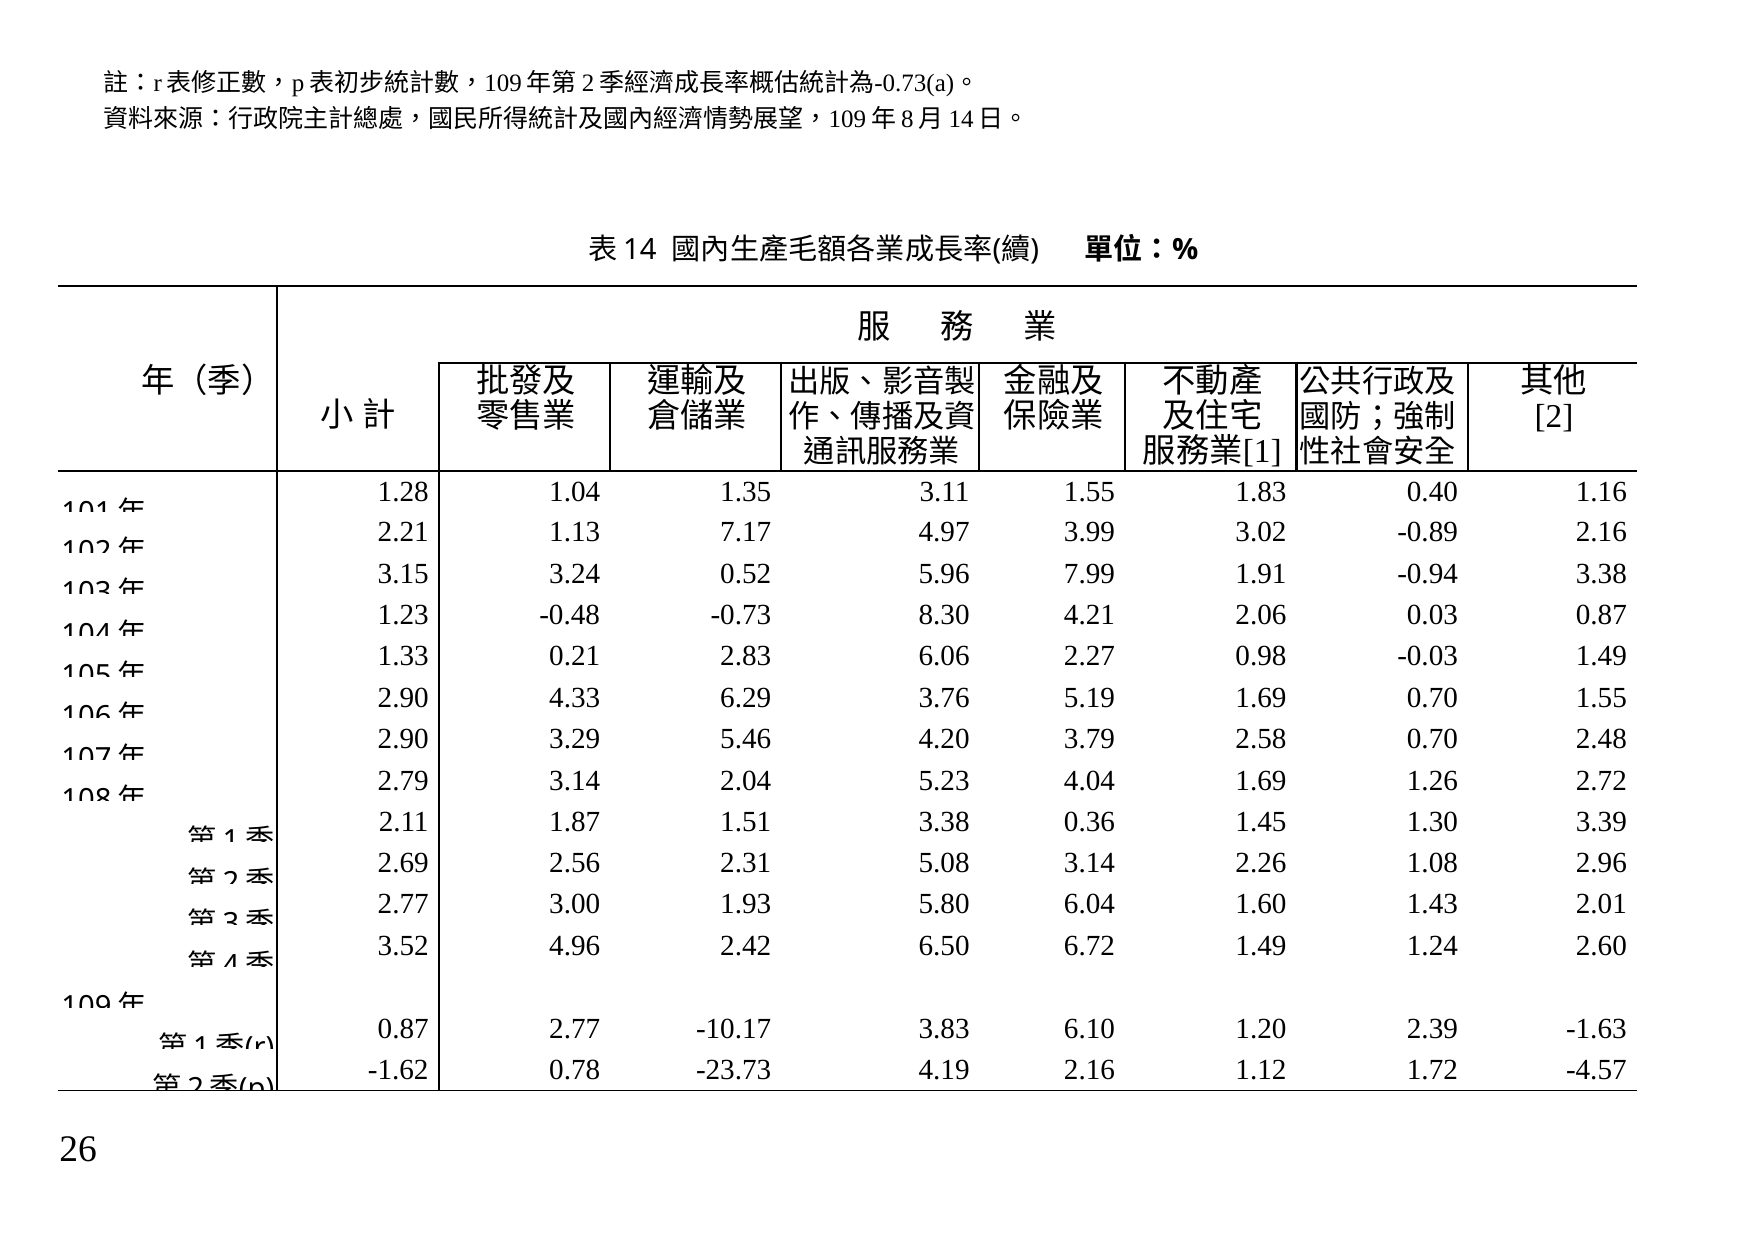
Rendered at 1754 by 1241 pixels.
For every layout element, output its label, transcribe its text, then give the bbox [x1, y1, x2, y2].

table_cell [979, 966, 1125, 1007]
subtitle 表14 國內生產毛額各業成長率(續) 單位：% [59, 209, 1636, 284]
table_cell 0.36 [979, 801, 1125, 842]
table_cell 第3季 [58, 884, 276, 925]
table_cell 第2季 [248, 876, 271, 883]
table_cell 5.19 [979, 677, 1125, 718]
table_cell 1.45 [1125, 801, 1296, 842]
table_cell 0.98 [1125, 635, 1296, 677]
table_cell 6.50 [781, 925, 979, 966]
table_cell 4.33 [440, 677, 610, 718]
table_header 服 務 業 [278, 287, 1637, 362]
table_cell 5.80 [781, 884, 979, 925]
table_cell 其他 [2] [1469, 364, 1637, 470]
table_cell 2.04 [610, 759, 781, 801]
table_cell 104年 [58, 594, 276, 635]
table_cell 小 計 [278, 362, 438, 470]
table_cell 1.93 [610, 884, 781, 925]
table_cell [1125, 966, 1296, 1007]
table_cell 第1季(r) [58, 1008, 276, 1049]
table_cell 0.70 [1296, 677, 1468, 718]
table_cell 1.91 [1125, 553, 1296, 594]
table_cell 金融及 保險業 [980, 364, 1124, 470]
table_cell 4.19 [781, 1049, 979, 1090]
table_cell 3.29 [440, 718, 610, 759]
table_cell 2.16 [979, 1049, 1125, 1090]
table_cell 2.27 [979, 635, 1125, 677]
table_cell 2.69 [278, 842, 438, 883]
table_cell 109年 [82, 997, 91, 1007]
table_cell 102年 [58, 511, 276, 553]
table_cell 7.99 [979, 553, 1125, 594]
table_cell 3.14 [440, 759, 610, 801]
table_cell 109年 [58, 966, 276, 1007]
table_cell 2.58 [1125, 718, 1296, 759]
table_cell -0.03 [1296, 635, 1468, 677]
table_cell 105年 [58, 635, 276, 677]
table_cell 0.03 [1296, 594, 1468, 635]
table_cell 1.69 [1125, 677, 1296, 718]
table_cell 1.55 [979, 472, 1125, 511]
table_cell 2.77 [440, 1008, 610, 1049]
table_cell [440, 966, 610, 1007]
table_cell 1.87 [440, 801, 610, 842]
table_cell 第2季 [58, 842, 276, 883]
table_cell 4.21 [979, 594, 1125, 635]
table_cell 0.70 [1296, 718, 1468, 759]
table_cell 2.21 [278, 511, 438, 553]
table_cell [1296, 966, 1468, 1007]
table_cell 2.77 [278, 884, 438, 925]
table_cell 3.39 [1468, 801, 1637, 842]
table_cell 0.21 [440, 635, 610, 677]
table_cell 1.12 [1125, 1049, 1296, 1090]
table_cell 0.78 [440, 1049, 610, 1090]
table_cell 1.08 [1296, 842, 1468, 883]
table_cell 2.39 [1296, 1008, 1468, 1049]
table_cell 第2季(p) [58, 1049, 276, 1090]
table_cell 1.30 [1296, 801, 1468, 842]
table_cell 1.24 [1296, 925, 1468, 966]
table_cell 1.43 [1296, 884, 1468, 925]
table_cell 第4季 [58, 925, 276, 966]
table_cell 2.72 [1468, 759, 1637, 801]
table_cell -23.73 [610, 1049, 781, 1090]
table_cell 1.20 [1125, 1008, 1296, 1049]
table_cell -0.73 [610, 594, 781, 635]
table_cell 1.35 [610, 472, 781, 511]
table_cell -10.17 [610, 1008, 781, 1049]
table_cell 1.23 [278, 594, 438, 635]
table_cell 104年 [82, 625, 91, 635]
table_cell 2.48 [1468, 718, 1637, 759]
table_cell 批發及 零售業 [440, 364, 609, 470]
table_cell 2.56 [440, 842, 610, 883]
table_cell 5.46 [610, 718, 781, 759]
table_cell 2.01 [1468, 884, 1637, 925]
table_cell 1.60 [1125, 884, 1296, 925]
table_cell 2.83 [610, 635, 781, 677]
table_cell 8.30 [781, 594, 979, 635]
table_cell -0.94 [1296, 553, 1468, 594]
table_cell 7.17 [610, 511, 781, 553]
table_cell 2.79 [278, 759, 438, 801]
table_cell 第1季 [58, 801, 276, 842]
text 資料來源：行政院主計總處，國民所得統計及國內經濟情勢展望，109年8月14日。 [103, 98, 1636, 134]
table_cell 2.60 [1468, 925, 1637, 966]
table_cell 1.55 [1468, 677, 1637, 718]
table_cell 3.38 [1468, 553, 1637, 594]
table_cell -1.62 [278, 1049, 438, 1090]
table_cell 109年 [98, 997, 107, 1006]
table_cell -4.57 [1468, 1049, 1637, 1090]
table_cell 107年 [58, 718, 276, 759]
table_cell 2.26 [1125, 842, 1296, 883]
table_cell 5.08 [781, 842, 979, 883]
table_cell 0.52 [610, 553, 781, 594]
table_cell 2.42 [610, 925, 781, 966]
table_cell 3.38 [781, 801, 979, 842]
text 註：r表修正數，p表初步統計數，109年第2季經濟成長率概估統計為-0.73(a)。 [103, 62, 1636, 98]
table_cell 1.04 [440, 472, 610, 511]
table_cell 3.02 [1125, 511, 1296, 553]
table_cell 1.49 [1468, 635, 1637, 677]
table_cell 出版、影音製作、傳播及資通訊服務業 [782, 364, 978, 470]
table_header 年（季） [58, 287, 276, 470]
table_cell 2.90 [278, 677, 438, 718]
table_cell 不動產 及住宅 服務業[1] [1126, 364, 1295, 470]
table_cell 1.69 [1125, 759, 1296, 801]
table_cell 3.24 [440, 553, 610, 594]
table_cell 4.96 [440, 925, 610, 966]
table_cell 1.26 [1296, 759, 1468, 801]
table_cell 3.15 [278, 553, 438, 594]
table_cell 6.04 [979, 884, 1125, 925]
table_cell 108年 [58, 759, 276, 801]
table_cell 1.13 [440, 511, 610, 553]
table_cell 0.87 [278, 1008, 438, 1049]
table_cell 1.28 [278, 472, 438, 511]
table_cell 2.16 [1468, 511, 1637, 553]
table_cell 107年 [82, 749, 91, 759]
table_cell 4.04 [979, 759, 1125, 801]
table_cell 1.83 [1125, 472, 1296, 511]
table_cell 1.33 [278, 635, 438, 677]
table_cell 公共行政及國防；強制性社會安全 [1298, 364, 1467, 470]
table_cell 103年 [58, 553, 276, 594]
table_cell [1468, 966, 1637, 1007]
table_cell 6.29 [610, 677, 781, 718]
table_cell 106年 [58, 677, 276, 718]
table_cell 6.06 [781, 635, 979, 677]
table_cell [610, 966, 781, 1007]
table_cell -1.63 [1468, 1008, 1637, 1049]
table_cell 3.76 [781, 677, 979, 718]
table_cell 101年 [58, 472, 276, 511]
table_cell 3.99 [979, 511, 1125, 553]
table_cell -0.48 [440, 594, 610, 635]
table_cell 2.11 [278, 801, 438, 842]
table_cell 3.00 [440, 884, 610, 925]
table_cell 第4季 [248, 959, 271, 966]
table_cell [781, 966, 979, 1007]
table_cell 3.11 [781, 472, 979, 511]
table_cell 1.51 [610, 801, 781, 842]
table_cell 4.97 [781, 511, 979, 553]
table_cell 2.90 [278, 718, 438, 759]
table_cell 5.96 [781, 553, 979, 594]
table_cell 4.20 [781, 718, 979, 759]
table_cell 2.31 [610, 842, 781, 883]
table_cell [278, 966, 438, 1007]
table_cell 2.06 [1125, 594, 1296, 635]
table_cell 3.79 [979, 718, 1125, 759]
table_cell 6.72 [979, 925, 1125, 966]
table_cell 0.87 [1468, 594, 1637, 635]
table_cell 3.83 [781, 1008, 979, 1049]
table_cell 3.52 [278, 925, 438, 966]
table_cell 6.10 [979, 1008, 1125, 1049]
table_cell 1.49 [1125, 925, 1296, 966]
table_cell 2.96 [1468, 842, 1637, 883]
table_cell 106年 [82, 707, 91, 718]
table_cell 1.72 [1296, 1049, 1468, 1090]
table_cell 0.40 [1296, 472, 1468, 511]
table_cell 3.14 [979, 842, 1125, 883]
table_cell -0.89 [1296, 511, 1468, 553]
table_cell 運輸及 倉儲業 [611, 364, 780, 470]
table_cell 5.23 [781, 759, 979, 801]
table_cell 1.16 [1468, 472, 1637, 511]
